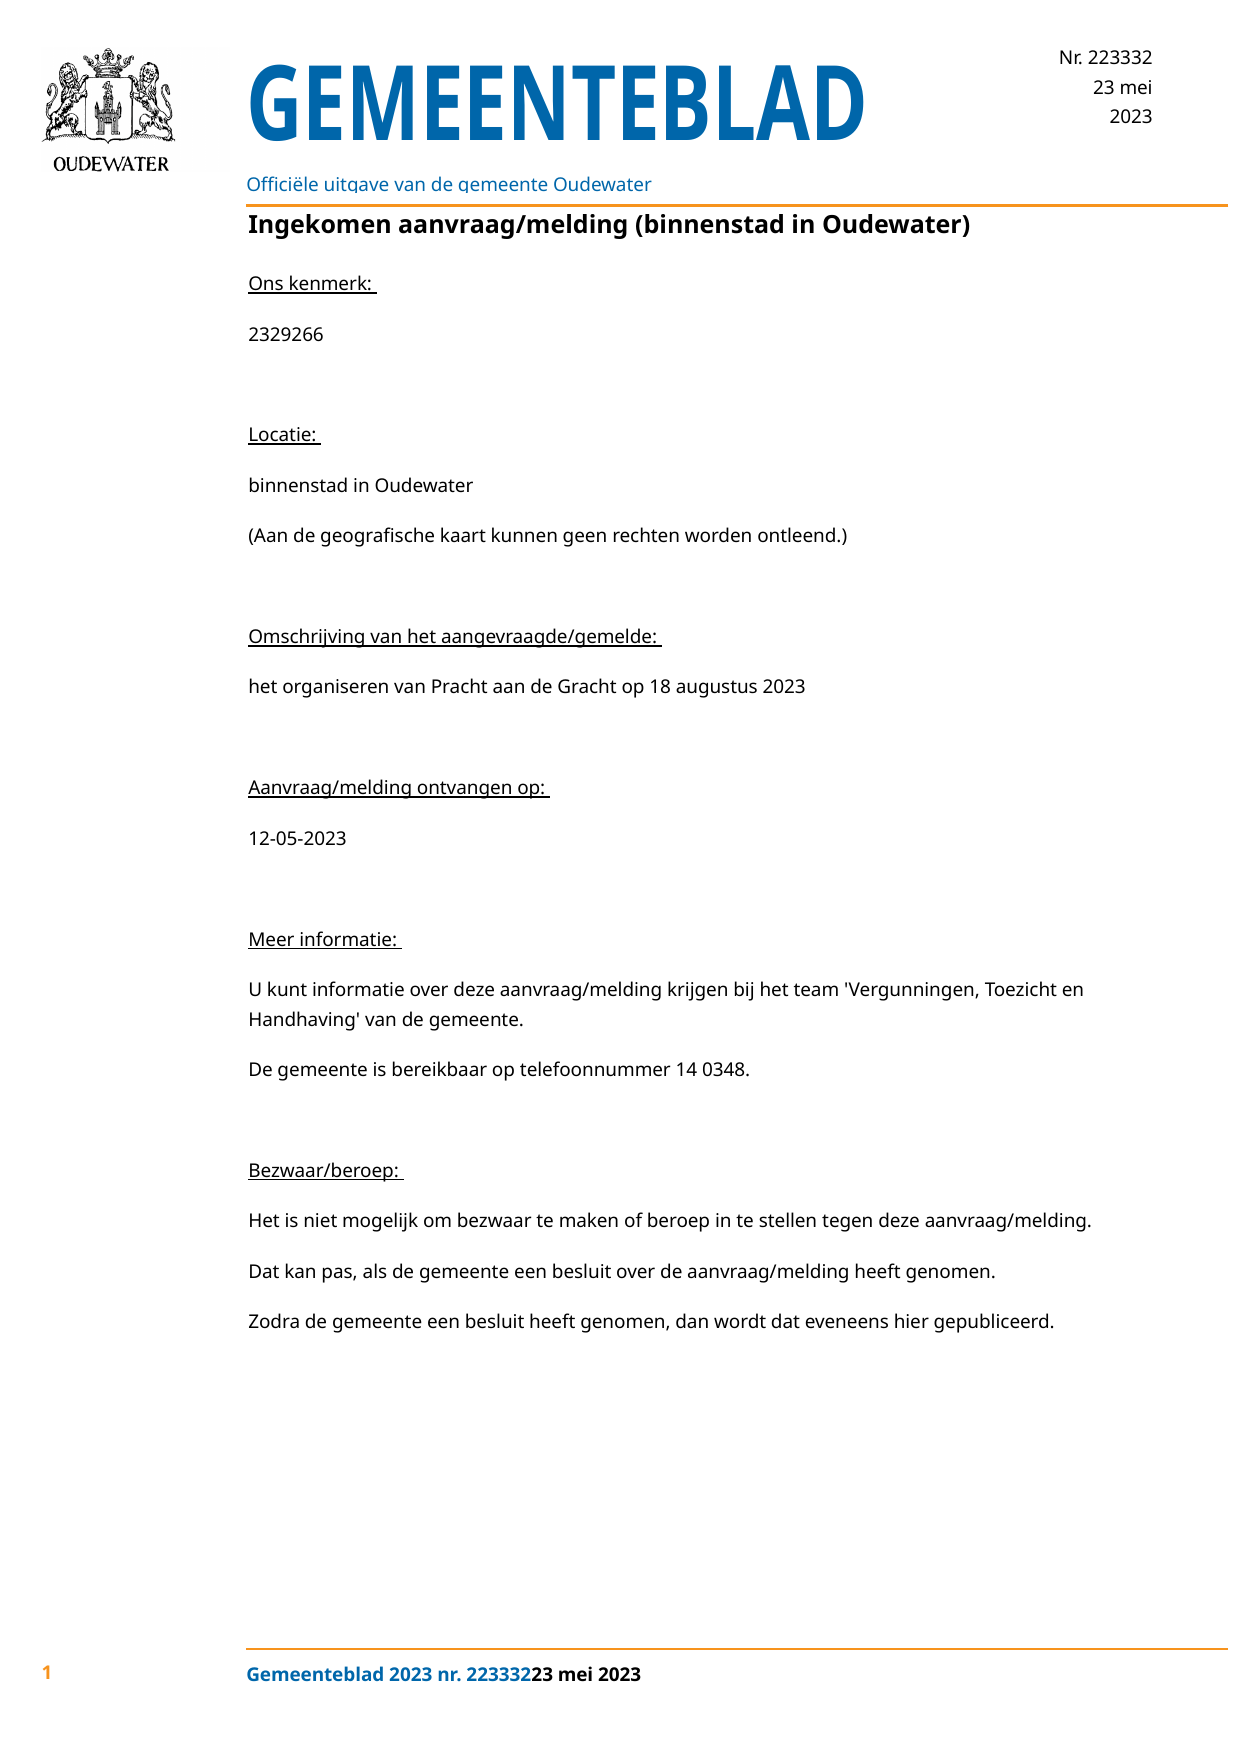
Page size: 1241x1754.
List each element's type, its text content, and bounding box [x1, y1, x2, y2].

picture [41, 47, 231, 172]
text Zodra de gemeente een besluit heeft genomen, dan wordt dat eveneens hier gepubliceerd. [248, 1308, 1152, 1334]
text Ingekomen aanvraag/melding (binnenstad in Oudewater) [248, 207, 1152, 241]
text 12-05-2023 [248, 825, 1152, 851]
text Bezwaar/beroep: [248, 1157, 1152, 1183]
text Meer informatie: [248, 926, 1152, 951]
text het organiseren van Pracht aan de Gracht op 18 augustus 2023 [248, 674, 1152, 699]
text 2329266 [248, 321, 1152, 346]
text Het is niet mogelijk om bezwaar te maken of beroep in te stellen tegen deze aanvraag/melding. [248, 1207, 1152, 1233]
text De gemeente is bereikbaar op telefoonnummer 14 0348. [248, 1056, 1152, 1082]
text Dat kan pas, als de gemeente een besluit over de aanvraag/melding heeft genomen. [248, 1258, 1152, 1283]
text Locatie: [248, 422, 1152, 447]
text (Aan de geografische kaart kunnen geen rechten worden ontleend.) [248, 522, 1152, 548]
text Omschrijving van het aangevraagde/gemelde: [248, 623, 1152, 649]
text binnenstad in Oudewater [248, 472, 1152, 498]
text Ons kenmerk: [248, 270, 1152, 296]
text U kunt informatie over deze aanvraag/melding krijgen bij het team 'Vergunningen, Toezicht en Handhaving' van de gemeente. [248, 976, 1152, 1031]
text Aanvraag/melding ontvangen op: [248, 774, 1152, 800]
